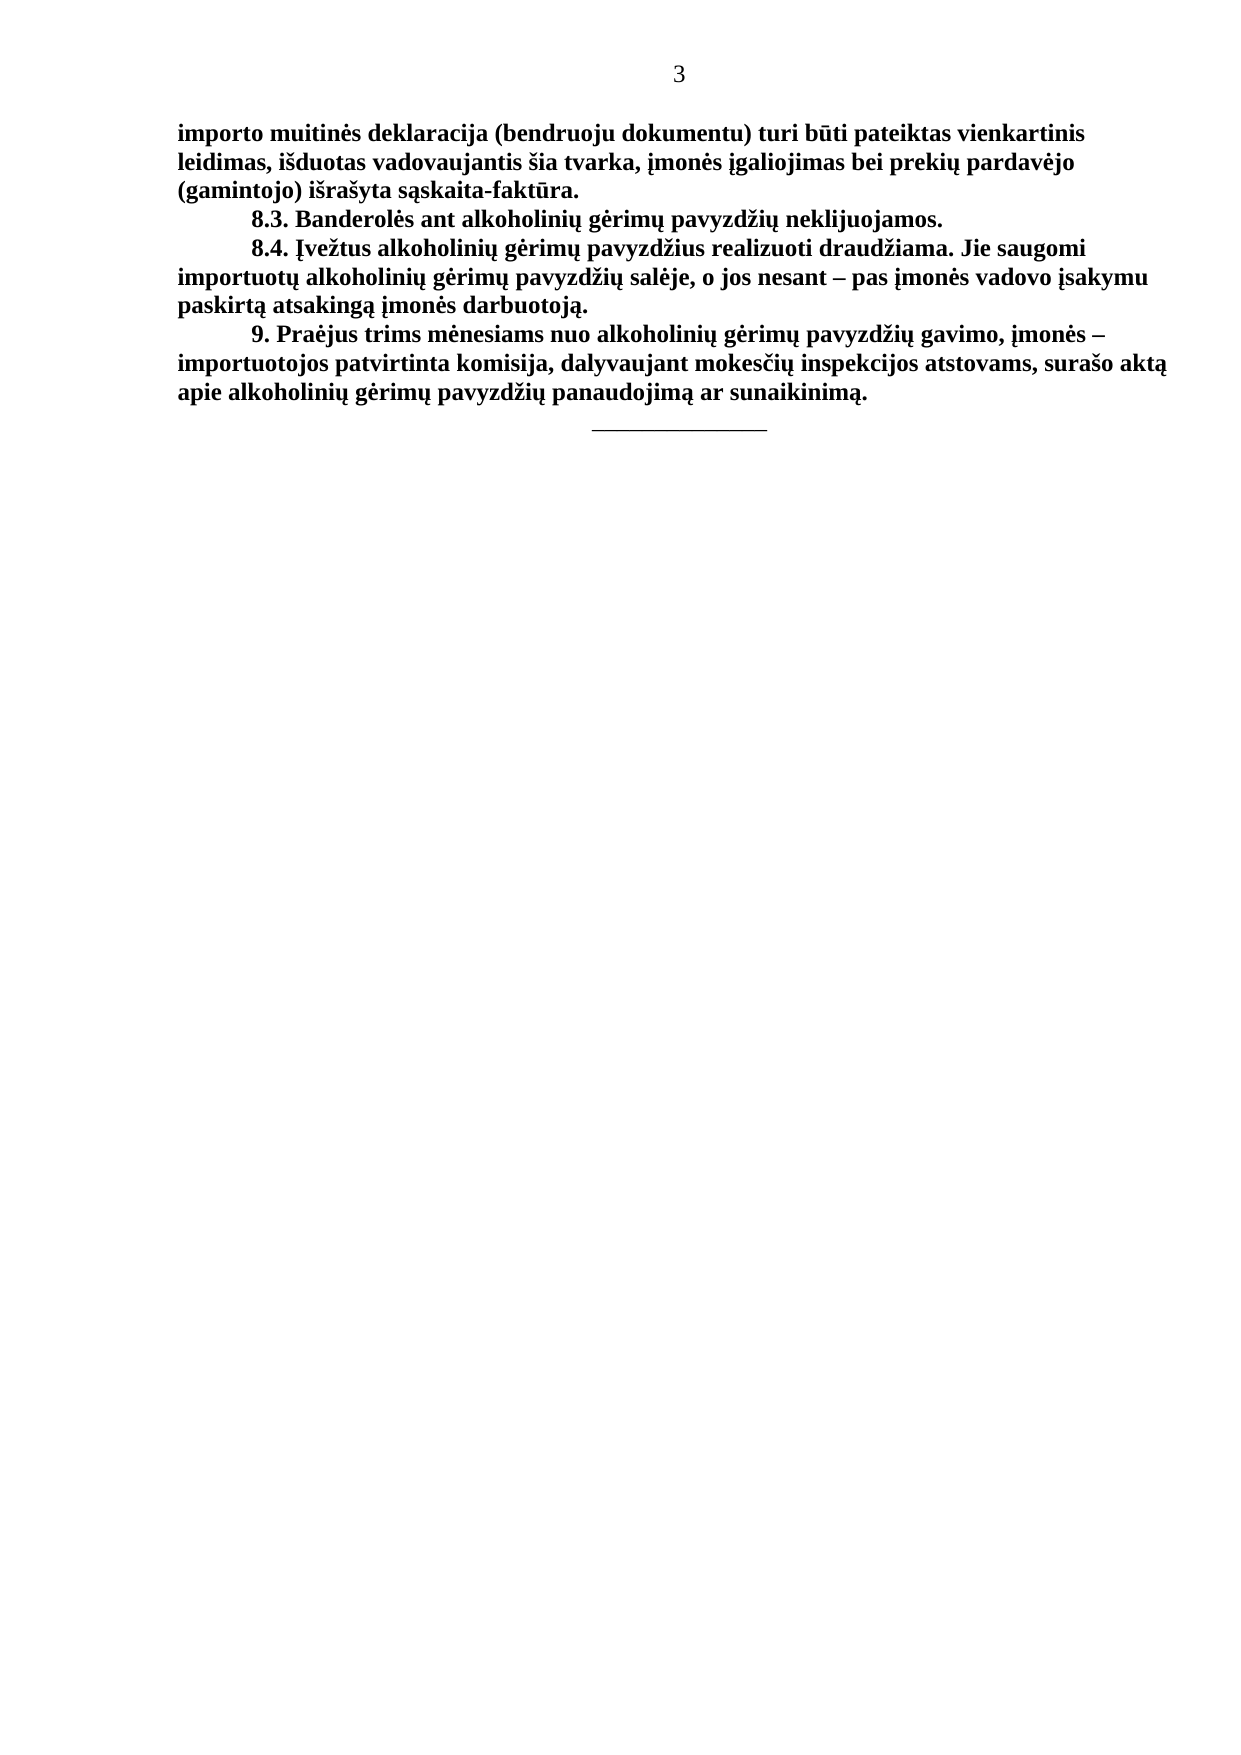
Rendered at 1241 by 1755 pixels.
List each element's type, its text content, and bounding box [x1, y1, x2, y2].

text 8.3. Banderolės ant alkoholinių gėrimų pavyzdžių neklijuojamos. [177, 204, 1181, 233]
text importo muitinės deklaracija (bendruoju dokumentu) turi būti pateiktas vienkartinis leidimas, išduotas vadovaujantis šia tvarka, įmonės įgaliojimas bei prekių pardavėjo (gamintojo) išrašyta sąskaita-faktūra. [177, 118, 1181, 204]
text 8.4. Įvežtus alkoholinių gėrimų pavyzdžius realizuoti draudžiama. Jie saugomi importuotų alkoholinių gėrimų pavyzdžių salėje, o jos nesant – pas įmonės vadovo įsakymu paskirtą atsakingą įmonės darbuotoją. [177, 233, 1181, 319]
text ______________ [177, 406, 1181, 434]
text 9. Praėjus trims mėnesiams nuo alkoholinių gėrimų pavyzdžių gavimo, įmonės – importuotojos patvirtinta komisija, dalyvaujant mokesčių inspekcijos atstovams, surašo aktą apie alkoholinių gėrimų pavyzdžių panaudojimą ar sunaikinimą. [177, 319, 1181, 406]
